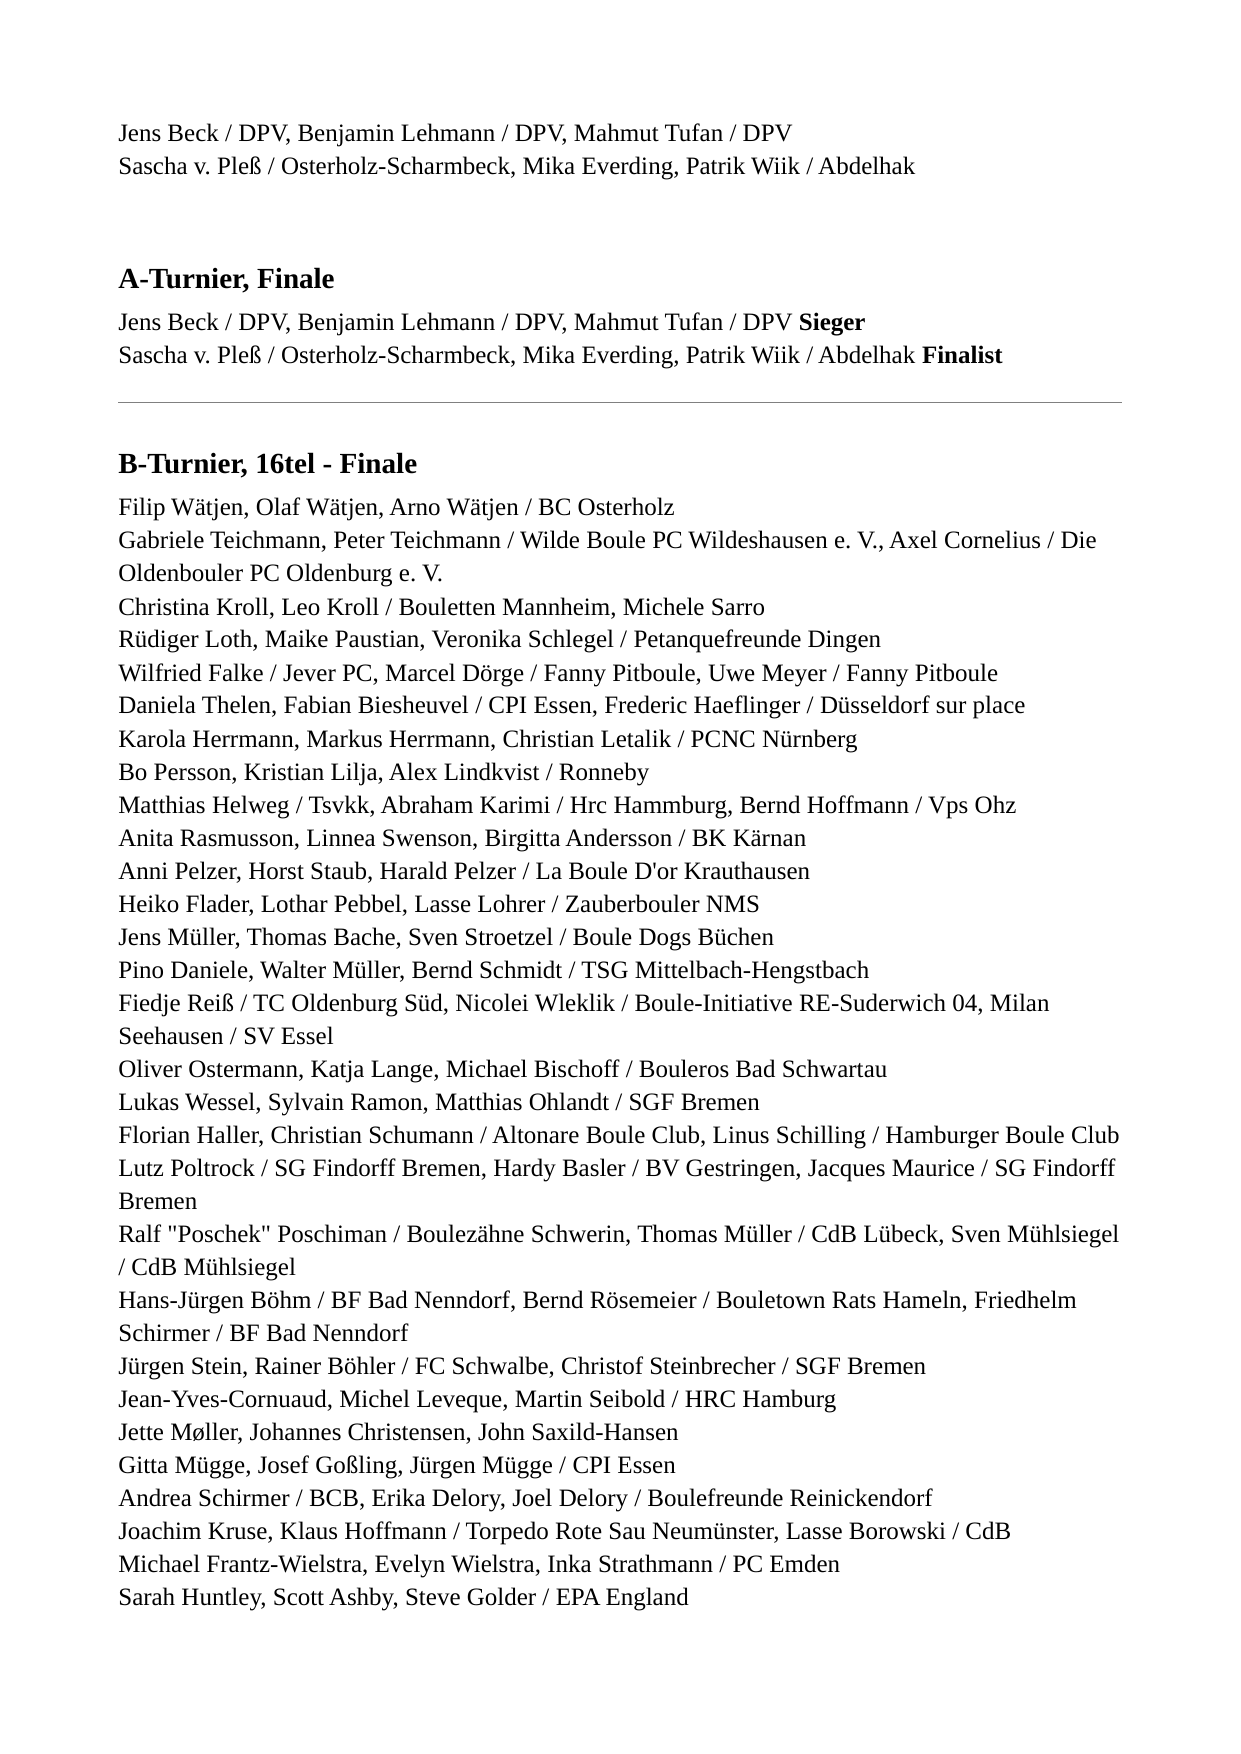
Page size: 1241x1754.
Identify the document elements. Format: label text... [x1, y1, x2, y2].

subtitle B-Turnier, 16tel - Finale [118, 446, 1122, 480]
text Jens Beck / DPV, Benjamin Lehmann / DPV, Mahmut Tufan / DPV Sieger Sascha v. Pleß / Osterholz-Scharmbeck, Mika Everding, Patrik Wiik / Abdelhak Finalist [118, 307, 1122, 369]
subtitle A-Turnier, Finale [118, 261, 1122, 294]
text Filip Wätjen, Olaf Wätjen, Arno Wätjen / BC Osterholz Gabriele Teichmann, Peter Teichmann / Wilde Boule PC Wildeshausen e. V., Axel Cornelius / Die Oldenbouler PC Oldenburg e. V. Christina Kroll, Leo Kroll / Bouletten Mannheim, Michele Sarro Rüdiger Loth, Maike Paustian, Veronika Schlegel / Petanquefreunde Dingen Wilfried Falke / Jever PC, Marcel Dörge / Fanny Pitboule, Uwe Meyer / Fanny Pitboule Daniela Thelen, Fabian Biesheuvel / CPI Essen, Frederic Haeflinger / Düsseldorf sur place Karola Herrmann, Markus Herrmann, Christian Letalik / PCNC Nürnberg Bo Persson, Kristian Lilja, Alex Lindkvist / Ronneby Matthias Helweg / Tsvkk, Abraham Karimi / Hrc Hammburg, Bernd Hoffmann / Vps Ohz Anita Rasmusson, Linnea Swenson, Birgitta Andersson / BK Kärnan Anni Pelzer, Horst Staub, Harald Pelzer / La Boule D'or Krauthausen Heiko Flader, Lothar Pebbel, Lasse Lohrer / Zauberbouler NMS Jens Müller, Thomas Bache, Sven Stroetzel / Boule Dogs Büchen Pino Daniele, Walter Müller, Bernd Schmidt / TSG Mittelbach-Hengstbach Fiedje Reiß / TC Oldenburg Süd, Nicolei Wleklik / Boule-Initiative RE-Suderwich 04, Milan Seehausen / SV Essel Oliver Ostermann, Katja Lange, Michael Bischoff / Bouleros Bad Schwartau Lukas Wessel, Sylvain Ramon, Matthias Ohlandt / SGF Bremen Florian Haller, Christian Schumann / Altonare Boule Club, Linus Schilling / Hamburger Boule Club Lutz Poltrock / SG Findorff Bremen, Hardy Basler / BV Gestringen, Jacques Maurice / SG Findorff Bremen Ralf "Poschek" Poschiman / Boulezähne Schwerin, Thomas Müller / CdB Lübeck, Sven Mühlsiegel / CdB Mühlsiegel Hans-Jürgen Böhm / BF Bad Nenndorf, Bernd Rösemeier / Bouletown Rats Hameln, Friedhelm Schirmer / BF Bad Nenndorf Jürgen Stein, Rainer Böhler / FC Schwalbe, Christof Steinbrecher / SGF Bremen Jean-Yves-Cornuaud, Michel Leveque, Martin Seibold / HRC Hamburg Jette Møller, Johannes Christensen, John Saxild-Hansen Gitta Mügge, Josef Goßling, Jürgen Mügge / CPI Essen Andrea Schirmer / BCB, Erika Delory, Joel Delory / Boulefreunde Reinickendorf Joachim Kruse, Klaus Hoffmann / Torpedo Rote Sau Neumünster, Lasse Borowski / CdB Michael Frantz-Wielstra, Evelyn Wielstra, Inka Strathmann / PC Emden Sarah Huntley, Scott Ashby, Steve Golder / EPA England [118, 492, 1122, 1611]
text Jens Beck / DPV, Benjamin Lehmann / DPV, Mahmut Tufan / DPV Sascha v. Pleß / Osterholz-Scharmbeck, Mika Everding, Patrik Wiik / Abdelhak [118, 118, 1122, 180]
